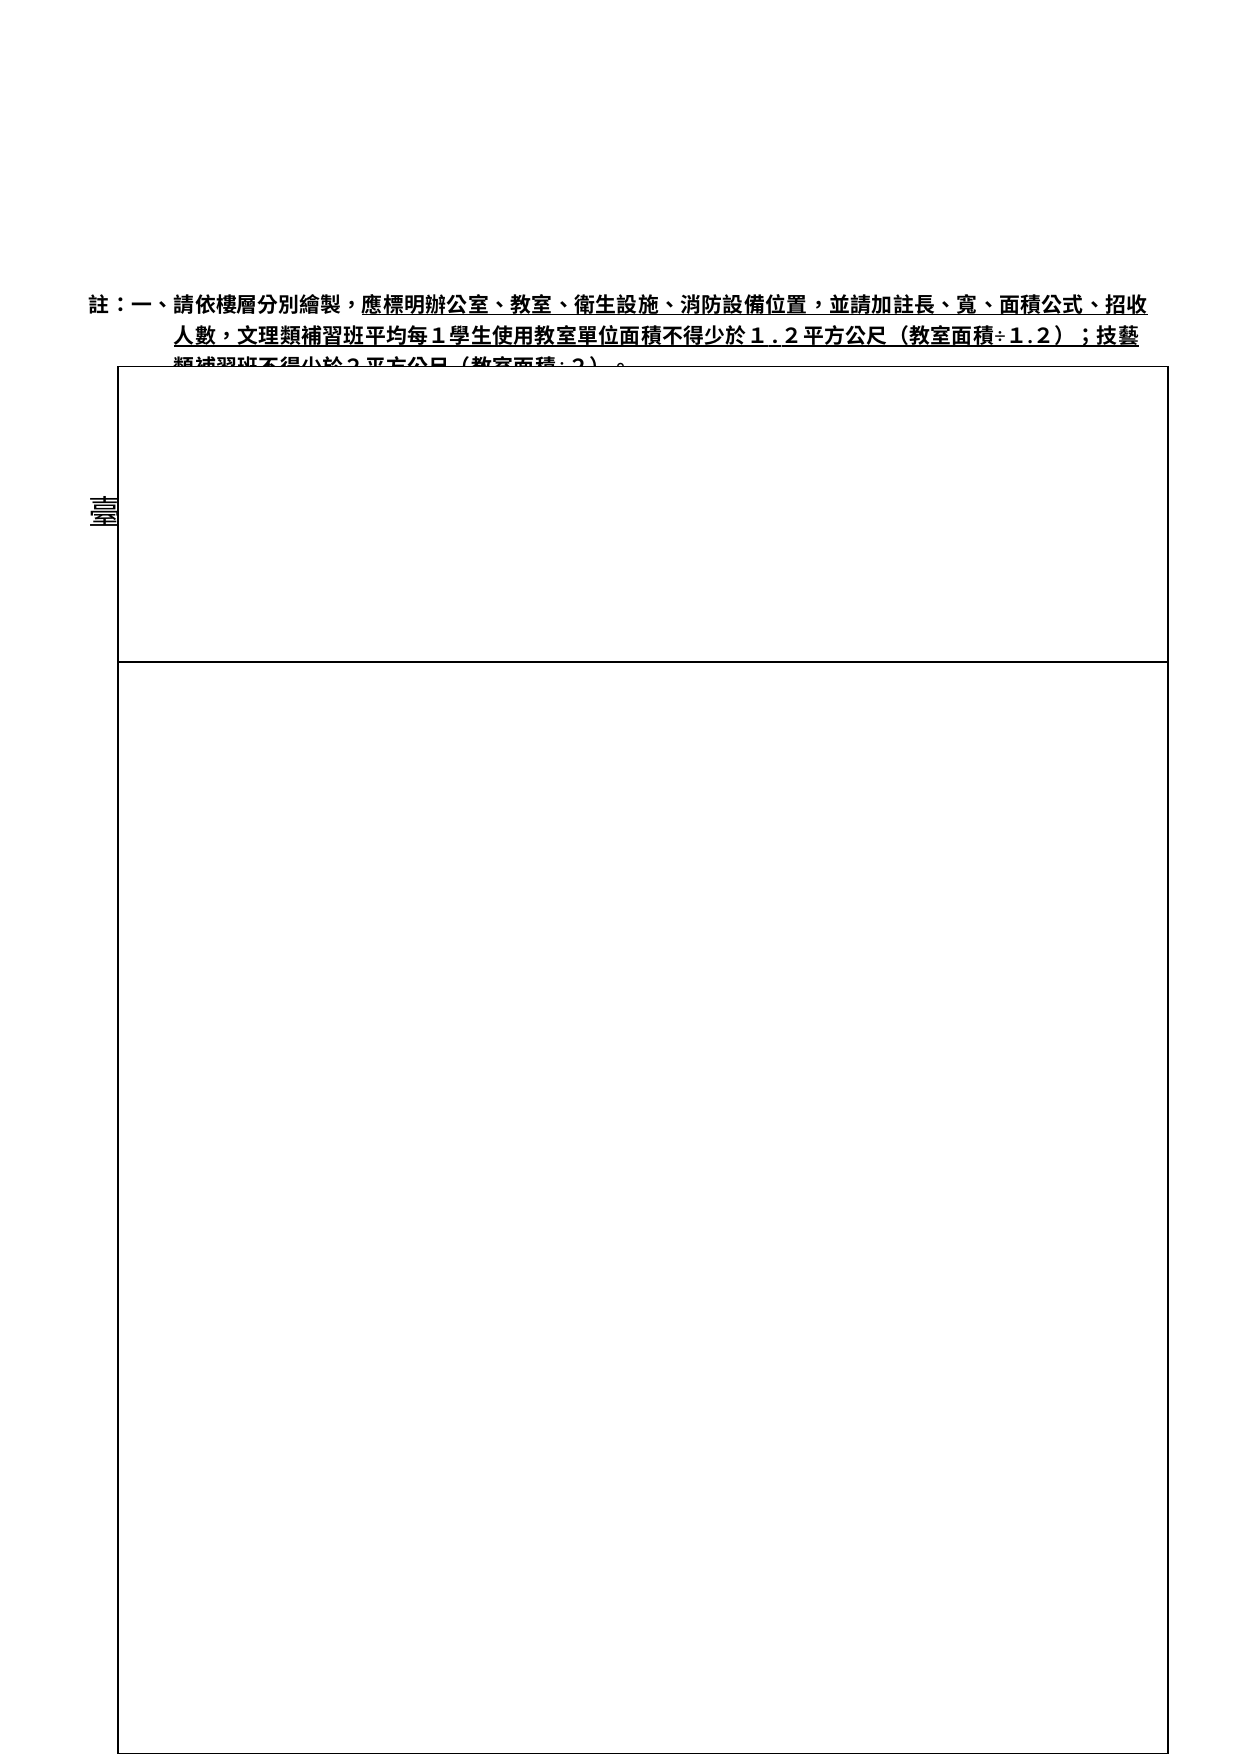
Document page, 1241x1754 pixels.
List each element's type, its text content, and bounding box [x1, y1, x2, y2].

text 二、建物變更用途為補習班之區域請用紅色簽字筆框示。 [89, 381, 117, 412]
text 註：一、請依樓層分別繪製，應標明辦公室、教室、衛生設施、消防設備位置，並請加註長、寬、面積公式、招收 [89, 287, 1176, 318]
text 三、教室總面積不得少於３０平方公尺。 [89, 412, 117, 443]
text 四、本表如不敷使用，請自行列印使用。 [89, 443, 117, 468]
text 類補習班不得少於２平方公尺（教室面積÷２）。 [89, 349, 1176, 381]
text 人數，文理類補習班平均每１學生使用教室單位面積不得少於１.２平方公尺（教室面積÷１.２）；技藝 [89, 318, 1176, 349]
text 臺中市私立「 」短期補習班班舍位罝略圖 [89, 493, 117, 532]
